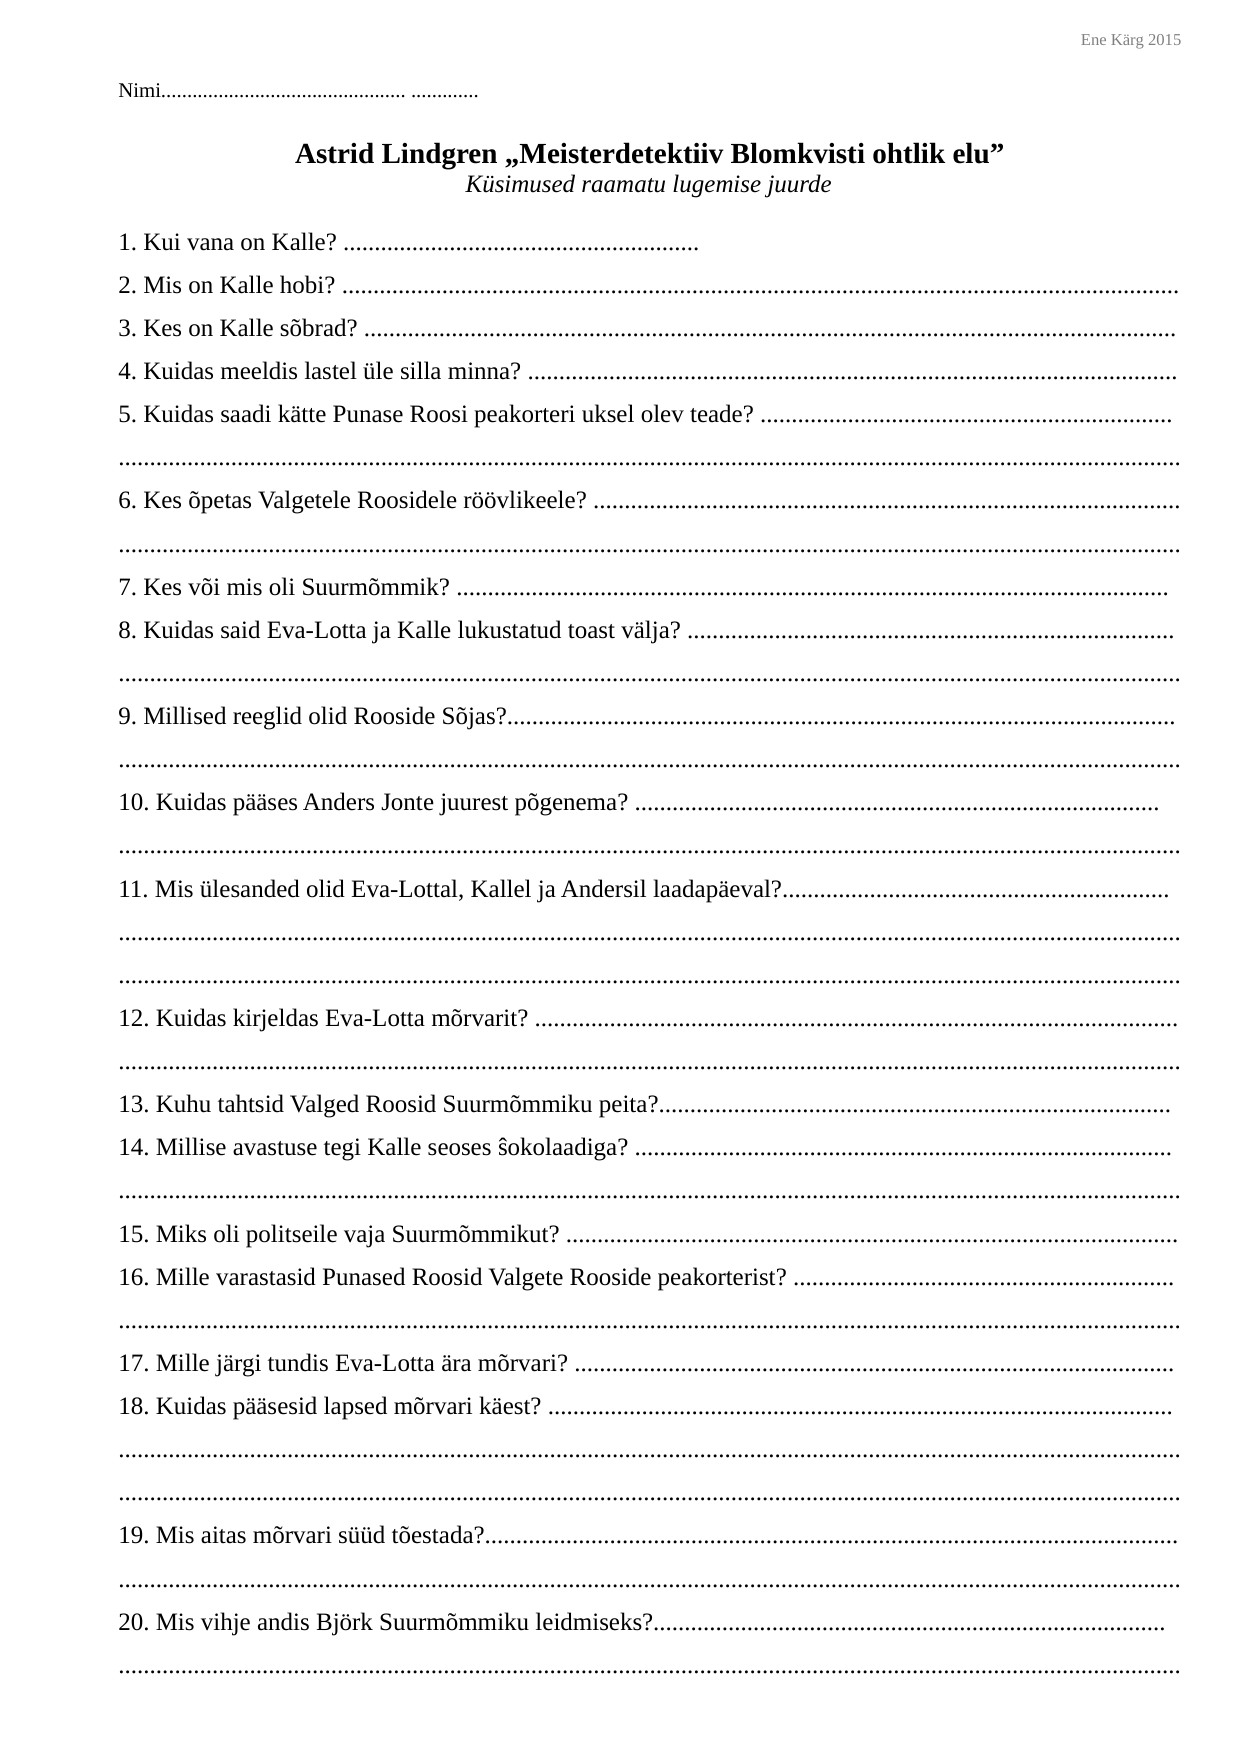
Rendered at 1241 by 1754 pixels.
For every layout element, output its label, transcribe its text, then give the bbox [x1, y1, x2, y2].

text 13. Kuhu tahtsid Valged Roosid Suurmõmmiku peita?.................................................................................. [118, 1089, 1181, 1118]
text Nimi............................................... ............. [118, 78, 1181, 102]
text 8. Kuidas said Eva-Lotta ja Kalle lukustatud toast välja? .............................................................................. [118, 615, 1181, 644]
text 2. Mis on Kalle hobi? ...................................................................................................................................... [118, 270, 1181, 299]
text .......................................................................................................................................................................... [118, 960, 1181, 989]
text .......................................................................................................................................................................... [118, 744, 1181, 773]
text .................................................................................................................................................................................................................................................................................................................................................... [118, 1434, 1181, 1506]
text .......................................................................................................................................................................... [118, 831, 1181, 859]
text 19. Mis aitas mõrvari süüd tõestada?............................................................................................................... [118, 1521, 1181, 1549]
text .......................................................................................................................................................................... [118, 1564, 1181, 1592]
text .......................................................................................................................................................................... [118, 1650, 1181, 1679]
text Astrid Lindgren „Meisterdetektiiv Blomkvisti ohtlik elu” [118, 136, 1181, 169]
text 20. Mis vihje andis Björk Suurmõmmiku leidmiseks?.................................................................................. [118, 1607, 1181, 1636]
text .......................................................................................................................................................................... [118, 442, 1181, 471]
text 15. Miks oli politseile vaja Suurmõmmikut? .................................................................................................. [118, 1219, 1181, 1247]
text 11. Mis ülesanded olid Eva-Lottal, Kallel ja Andersil laadapäeval?.............................................................. [118, 874, 1181, 902]
text 18. Kuidas pääsesid lapsed mõrvari käest? .................................................................................................... [118, 1391, 1181, 1420]
text Küsimused raamatu lugemise juurde [118, 169, 1181, 198]
text 17. Mille järgi tundis Eva-Lotta ära mõrvari? ................................................................................................ [118, 1348, 1181, 1377]
text .......................................................................................................................................................................... [118, 658, 1181, 687]
text .......................................................................................................................................................................... [118, 1176, 1181, 1204]
text 7. Kes või mis oli Suurmõmmik? .................................................................................................................. [118, 572, 1181, 601]
text 14. Millise avastuse tegi Kalle seoses ŝokolaadiga? ...................................................................................... [118, 1132, 1181, 1161]
text 5. Kuidas saadi kätte Punase Roosi peakorteri uksel olev teade? .................................................................. [118, 399, 1181, 428]
text 6. Kes õpetas Valgetele Roosidele röövlikeele? .............................................................................................. [118, 486, 1181, 514]
text 3. Kes on Kalle sõbrad? .................................................................................................................................. [118, 313, 1181, 342]
text .......................................................................................................................................................................... [118, 1046, 1181, 1075]
text 1. Kui vana on Kalle? ......................................................... [118, 227, 1181, 256]
text 12. Kuidas kirjeldas Eva-Lotta mõrvarit? ....................................................................................................... [118, 1003, 1181, 1032]
text .......................................................................................................................................................................... [118, 917, 1181, 946]
text 9. Millised reeglid olid Rooside Sõjas?........................................................................................................... [118, 701, 1181, 730]
text 4. Kuidas meeldis lastel üle silla minna? ........................................................................................................ [118, 356, 1181, 385]
text 16. Mille varastasid Punased Roosid Valgete Rooside peakorterist? ............................................................. [118, 1262, 1181, 1291]
text 10. Kuidas pääses Anders Jonte juurest põgenema? .................................................................................... [118, 787, 1181, 816]
text .......................................................................................................................................................................... [118, 529, 1181, 557]
text .......................................................................................................................................................................... [118, 1305, 1181, 1334]
